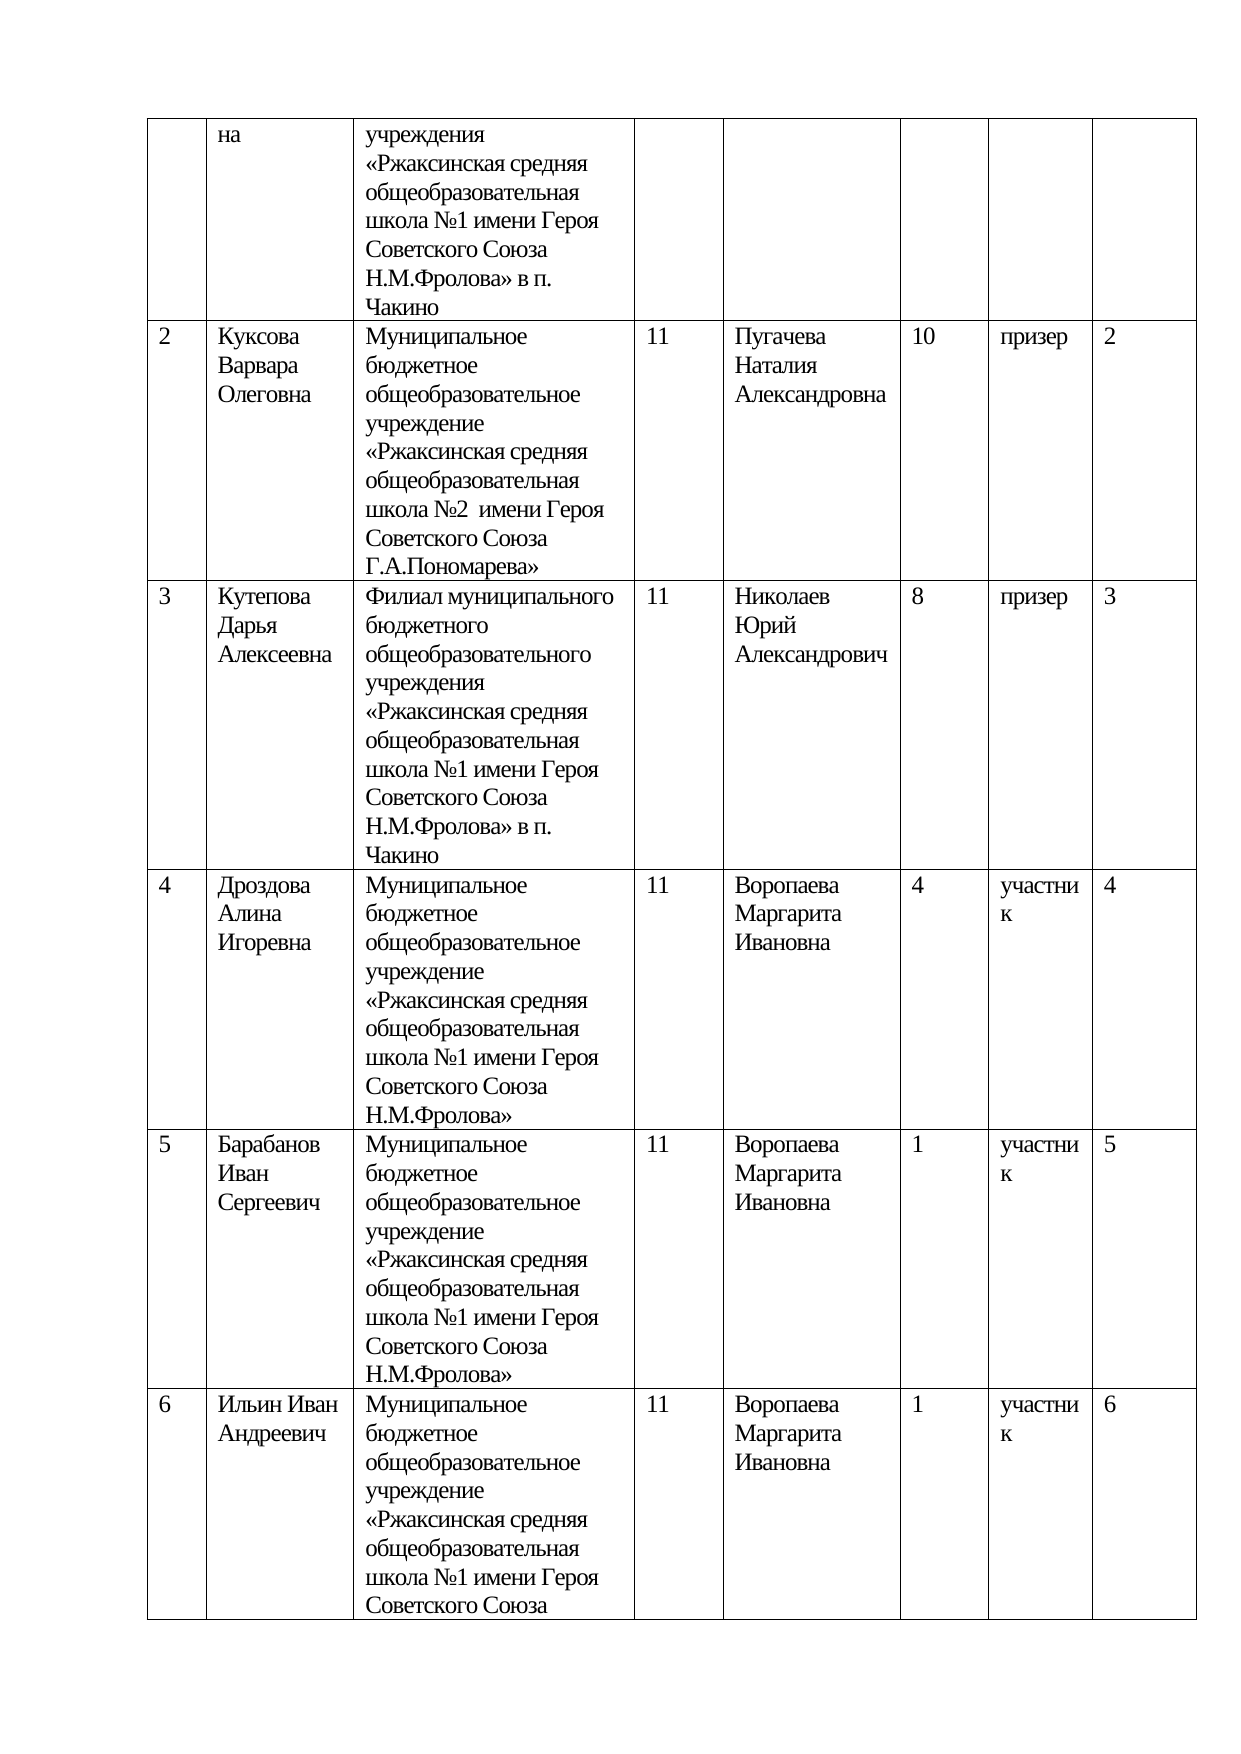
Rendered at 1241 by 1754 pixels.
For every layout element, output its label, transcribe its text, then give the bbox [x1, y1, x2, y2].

table_cell Муниципальное бюджетное общеобразовательное учреждение «Ржаксинская средняя общеобразовательная школа №1 имени Героя Советского Союза Н.М.Фролова» [354, 870, 634, 1128]
table_cell 3 [1093, 581, 1196, 869]
table_cell участник [989, 1130, 1092, 1388]
table_cell 5 [148, 1130, 206, 1388]
table_cell 4 [148, 870, 206, 1128]
table_cell [724, 119, 900, 320]
table_cell 11 [635, 870, 723, 1128]
table_cell призер [989, 321, 1092, 580]
table_cell Воропаева Маргарита Ивановна [724, 1389, 900, 1619]
table_cell 2 [1093, 321, 1196, 580]
table_cell [901, 119, 988, 320]
table_cell 5 [1093, 1130, 1196, 1388]
table_cell на [207, 119, 353, 320]
table_cell 11 [635, 581, 723, 869]
table_cell 11 [635, 1130, 723, 1388]
table_cell 1 [901, 1130, 988, 1388]
table_cell [635, 119, 723, 320]
table_cell Воропаева Маргарита Ивановна [724, 870, 900, 1128]
table_cell 3 [148, 581, 206, 869]
table_cell Кутепова Дарья Алексеевна [207, 581, 353, 869]
table_cell 8 [901, 581, 988, 869]
table_cell 2 [148, 321, 206, 580]
table_cell 11 [635, 321, 723, 580]
table_cell Муниципальное бюджетное общеобразовательное учреждение «Ржаксинская средняя общеобразовательная школа №1 имени Героя Советского Союза Н.М.Фролова» [354, 1130, 634, 1388]
table_cell 10 [901, 321, 988, 580]
table_cell [1093, 119, 1196, 320]
table_cell [148, 119, 206, 320]
table_cell участник [989, 870, 1092, 1128]
table_cell 4 [901, 870, 988, 1128]
table_cell 4 [1093, 870, 1196, 1128]
table_cell Николаев Юрий Александрович [724, 581, 900, 869]
table_cell 6 [148, 1389, 206, 1619]
table_cell Барабанов Иван Сергеевич [207, 1130, 353, 1388]
table_cell 11 [635, 1389, 723, 1619]
table_cell [989, 119, 1092, 320]
table_cell участник [989, 1389, 1092, 1619]
table_cell Куксова Варвара Олеговна [207, 321, 353, 580]
table_cell Дроздова Алина Игоревна [207, 870, 353, 1128]
table_cell Воропаева Маргарита Ивановна [724, 1130, 900, 1388]
table_cell 6 [1093, 1389, 1196, 1619]
table_cell призер [989, 581, 1092, 869]
table_cell 1 [901, 1389, 988, 1619]
table_cell Ильин Иван Андреевич [207, 1389, 353, 1619]
table_cell Муниципальное бюджетное общеобразовательное учреждение «Ржаксинская средняя общеобразовательная школа №1 имени Героя Советского Союза [354, 1389, 634, 1619]
table_cell Пугачева Наталия Александровна [724, 321, 900, 580]
